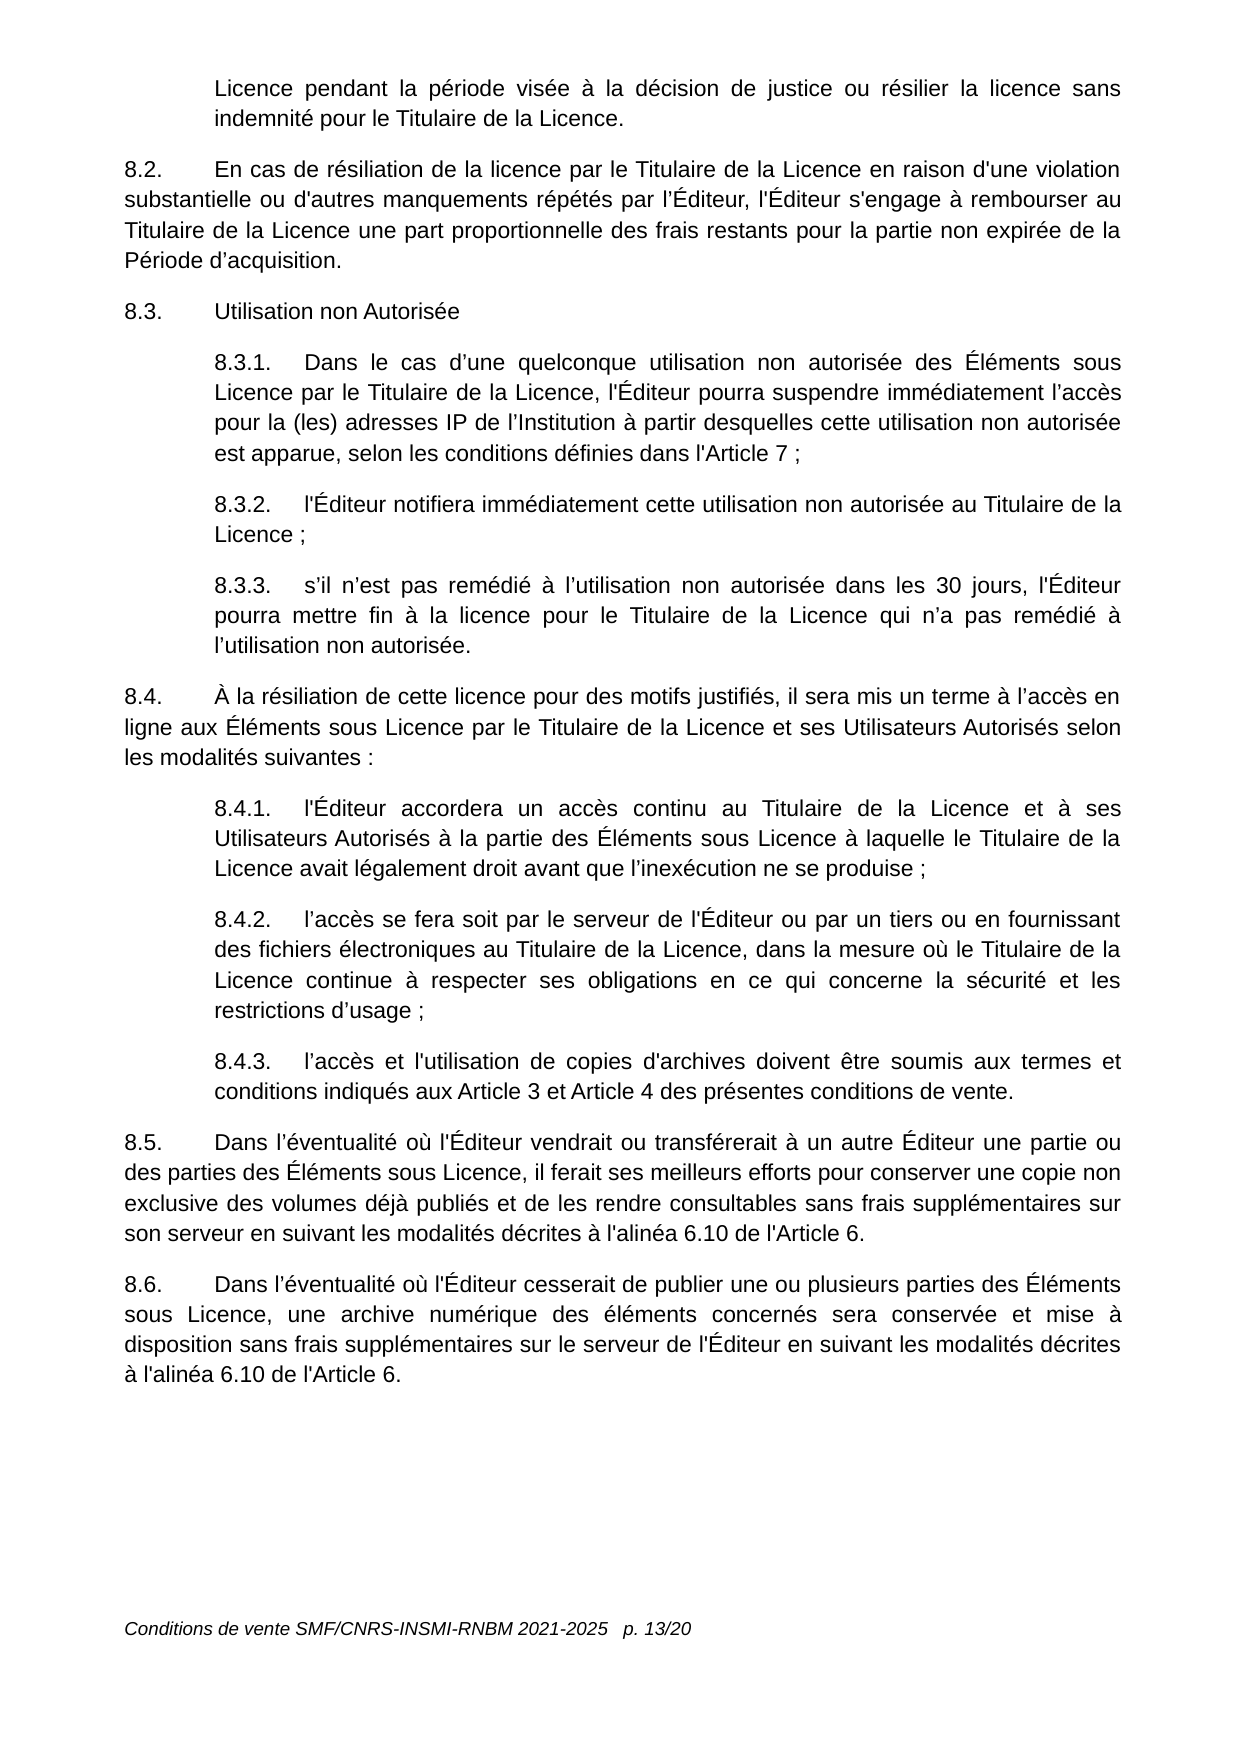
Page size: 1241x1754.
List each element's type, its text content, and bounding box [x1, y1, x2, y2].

text 8.4.1. l'Éditeur accordera un accès continu au Titulaire de la Licence et à ses Utilisateurs Autorisés à la partie des Éléments sous Licence à laquelle le Titulaire de la Licence avait légalement droit avant que l’inexécution ne se produise ; [214, 795, 1122, 882]
text 8.3.1. Dans le cas d’une quelconque utilisation non autorisée des Éléments sous Licence par le Titulaire de la Licence, l'Éditeur pourra suspendre immédiatement l’accès pour la (les) adresses IP de l’Institution à partir desquelles cette utilisation non autorisée est apparue, selon les conditions définies dans l'Article 7 ; [214, 349, 1122, 466]
text 8.2. En cas de résiliation de la licence par le Titulaire de la Licence en raison d'une violation substantielle ou d'autres manquements répétés par l’Éditeur, l'Éditeur s'engage à rembourser au Titulaire de la Licence une part proportionnelle des frais restants pour la partie non expirée de la Période d’acquisition. [124, 156, 1122, 273]
text 8.3. Utilisation non Autorisée [124, 298, 1122, 324]
text 8.4.3. l’accès et l'utilisation de copies d'archives doivent être soumis aux termes et conditions indiqués aux Article 3 et Article 4 des présentes conditions de vente. [214, 1048, 1122, 1104]
text Licence pendant la période visée à la décision de justice ou résilier la licence sans indemnité pour le Titulaire de la Licence. [214, 75, 1122, 132]
text 8.3.2. l'Éditeur notifiera immédiatement cette utilisation non autorisée au Titulaire de la Licence ; [214, 491, 1122, 547]
text 8.4.2. l’accès se fera soit par le serveur de l'Éditeur ou par un tiers ou en fournissant des fichiers électroniques au Titulaire de la Licence, dans la mesure où le Titulaire de la Licence continue à respecter ses obligations en ce qui concerne la sécurité et les restrictions d’usage ; [214, 906, 1122, 1023]
text 8.6. Dans l’éventualité où l'Éditeur cesserait de publier une ou plusieurs parties des Éléments sous Licence, une archive numérique des éléments concernés sera conservée et mise à disposition sans frais supplémentaires sur le serveur de l'Éditeur en suivant les modalités décrites à l'alinéa 6.10 de l'Article 6. [124, 1271, 1122, 1388]
text 8.4. À la résiliation de cette licence pour des motifs justifiés, il sera mis un terme à l’accès en ligne aux Éléments sous Licence par le Titulaire de la Licence et ses Utilisateurs Autorisés selon les modalités suivantes : [124, 683, 1122, 770]
text 8.3.3. s’il n’est pas remédié à l’utilisation non autorisée dans les 30 jours, l'Éditeur pourra mettre fin à la licence pour le Titulaire de la Licence qui n’a pas remédié à l’utilisation non autorisée. [214, 572, 1122, 659]
text 8.5. Dans l’éventualité où l'Éditeur vendrait ou transférerait à un autre Éditeur une partie ou des parties des Éléments sous Licence, il ferait ses meilleurs efforts pour conserver une copie non exclusive des volumes déjà publiés et de les rendre consultables sans frais supplémentaires sur son serveur en suivant les modalités décrites à l'alinéa 6.10 de l'Article 6. [124, 1129, 1122, 1246]
